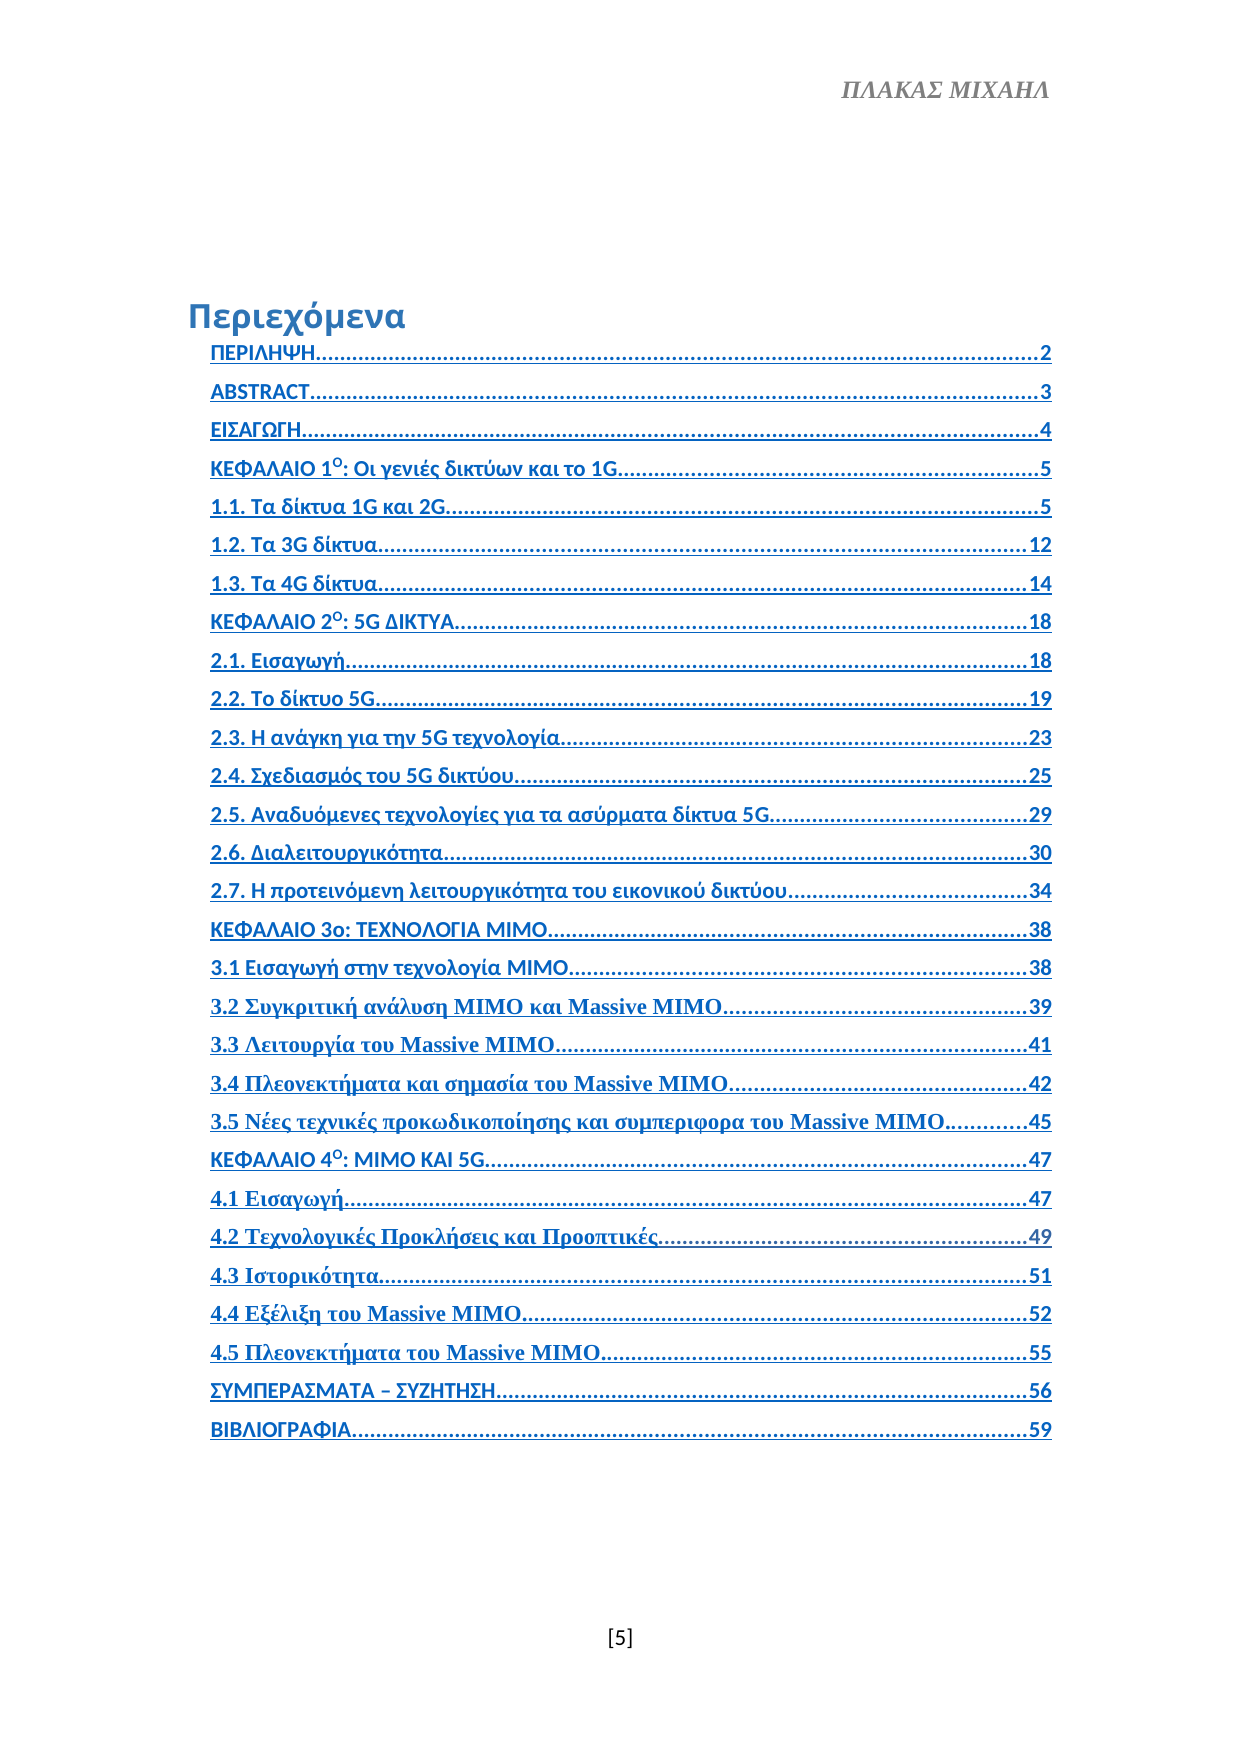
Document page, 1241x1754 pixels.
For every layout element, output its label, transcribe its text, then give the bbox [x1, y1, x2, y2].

text 4.3 Ιστορικότητα. 51 [210, 1261, 1053, 1289]
text ΣΥΜΠΕΡΑΣΜΑΤΑ – ΣΥΖΗΤΗΣΗ 56 [210, 1376, 1053, 1404]
text 2.2. Το δίκτυο 5G 19 [210, 684, 1053, 712]
text 3.1 Εισαγωγή στην τεχνολογία MIMO 38 [210, 953, 1053, 981]
text 2.7. Η προτεινόμενη λειτουργικότητα του εικονικού δικτύου 34 [210, 877, 1053, 904]
text 2.6. Διαλειτουργικότητα 30 [210, 838, 1053, 866]
text ΚΕΦΑΛΑΙΟ 4Ο: MIMO ΚΑΙ 5G 47 [210, 1146, 1053, 1174]
text ΚΕΦΆΛΑΙΟ 2Ο: 5G ΔΙΚΤΥΑ 18 [210, 607, 1053, 636]
text 4.1 Εισαγωγή 47 [210, 1184, 1053, 1212]
text 2.1. Εισαγωγή 18 [210, 646, 1053, 674]
text ΚΕΦΑΛΑΙΟ 3o: ΤΕΧΝΟΛΟΓΙΑ MIMO 38 [210, 915, 1053, 943]
text 1.3. Τα 4G δίκτυα 14 [210, 569, 1053, 597]
text 4.5 Πλεονεκτήματα του Massive MIMO. 55 [210, 1338, 1053, 1366]
text ΕΙΣΑΓΩΓΗ 4 [210, 415, 1053, 443]
text 2.3. Η ανάγκη για την 5G τεχνολογία 23 [210, 723, 1053, 751]
text 3.2 Συγκριτική ανάλυση MIMO και Massive MIMO 39 [210, 992, 1053, 1020]
text 4.2 Τεχνολογικές Προκλήσεις και Προοπτικές 49 [210, 1222, 1053, 1251]
text 1.2. Τα 3G δίκτυα 12 [210, 531, 1053, 559]
text ΒΙΒΛΙΟΓΡΑΦΙΑ 59 [210, 1415, 1053, 1443]
text 4.4 Εξέλιξη του Massive MIMO. 52 [210, 1299, 1053, 1327]
text 3.5 Νέες τεχνικές προκωδικοποίησης και συμπεριφορα του Massive MIMO. 45 [210, 1107, 1053, 1135]
text 3.3 Λειτουργία του Massive MIMO 41 [210, 1030, 1053, 1058]
text ΚΕΦΑΛΑΙΟ 1Ο: Οι γενιές δικτύων και το 1G 5 [210, 454, 1053, 482]
text 1.1. Τα δίκτυα 1G και 2G 5 [210, 492, 1053, 520]
text ΠΕΡΙΛΗΨΗ 2 [210, 338, 1053, 366]
text 3.4 Πλεονεκτήματα και σημασία του Massive MIMO 42 [210, 1069, 1053, 1097]
text Περιεχόμενα [187, 293, 1053, 338]
text ABSTRACT 3 [210, 377, 1053, 405]
text 2.4. Σχεδιασμός του 5G δικτύου 25 [210, 761, 1053, 789]
text 2.5. Αναδυόμενες τεχνολογίες για τα ασύρματα δίκτυα 5G 29 [210, 800, 1053, 828]
